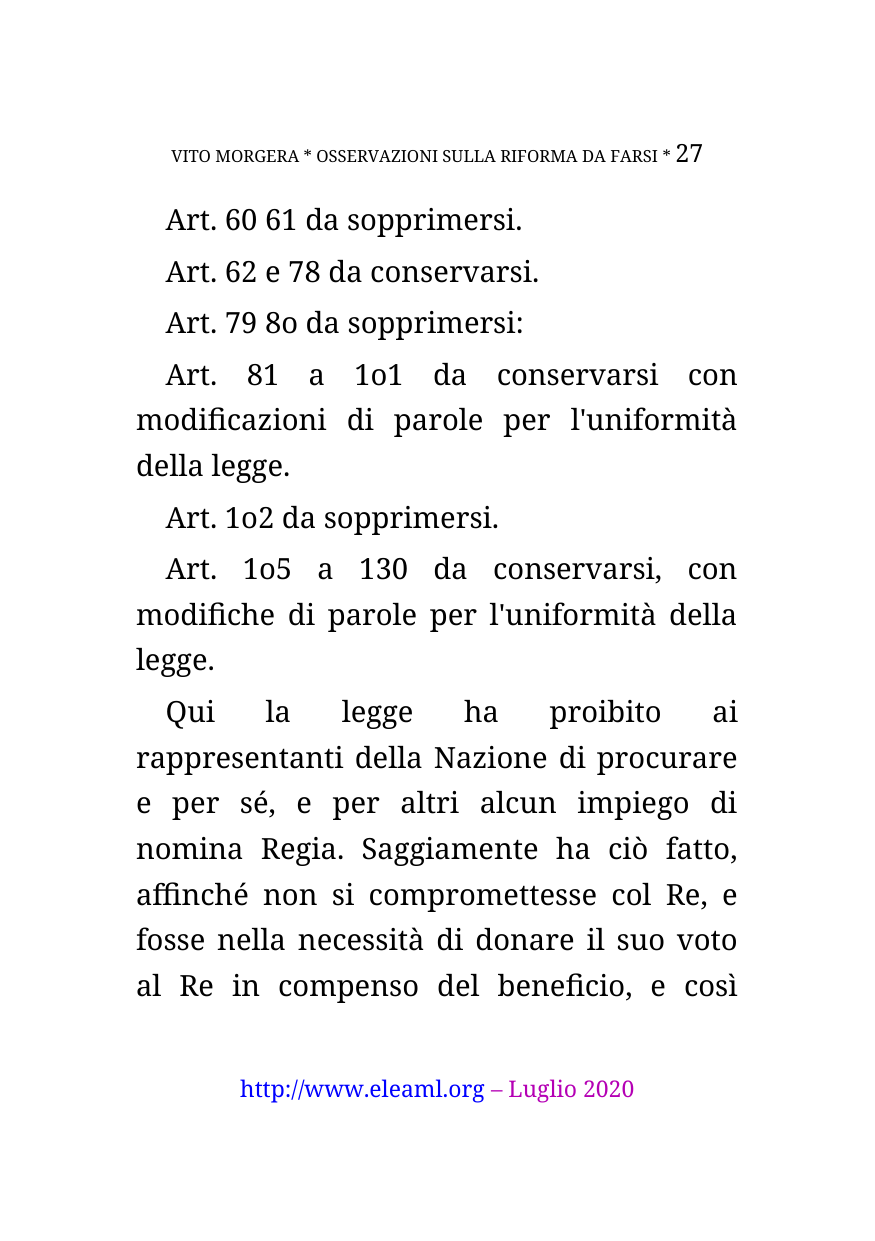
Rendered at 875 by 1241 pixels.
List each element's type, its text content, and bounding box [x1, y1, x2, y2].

text Art. 60 61 da sopprimersi. [136, 199, 738, 239]
text Art. 81 a 1o1 da conservarsi con modificazioni di parole per l'uniformità della legge. [136, 354, 738, 485]
text Art. 1o2 da sopprimersi. [136, 497, 738, 537]
text Art. 62 e 78 da conservarsi. [136, 251, 738, 291]
text Art. 1o5 a 130 da conservarsi, con modifiche di parole per l'uniformità della legge. [136, 548, 738, 679]
text Art. 79 8o da sopprimersi: [136, 302, 738, 342]
text Qui la legge ha proibito ai rappresentanti della Nazione di procurare e per sé, e per altri alcun impiego di nomina Regia. Saggiamente ha ciò fatto, affinché non si compromettesse col Re, e fosse nella necessità di donare il suo voto al Re in compenso del beneficio, e così [136, 691, 738, 1005]
